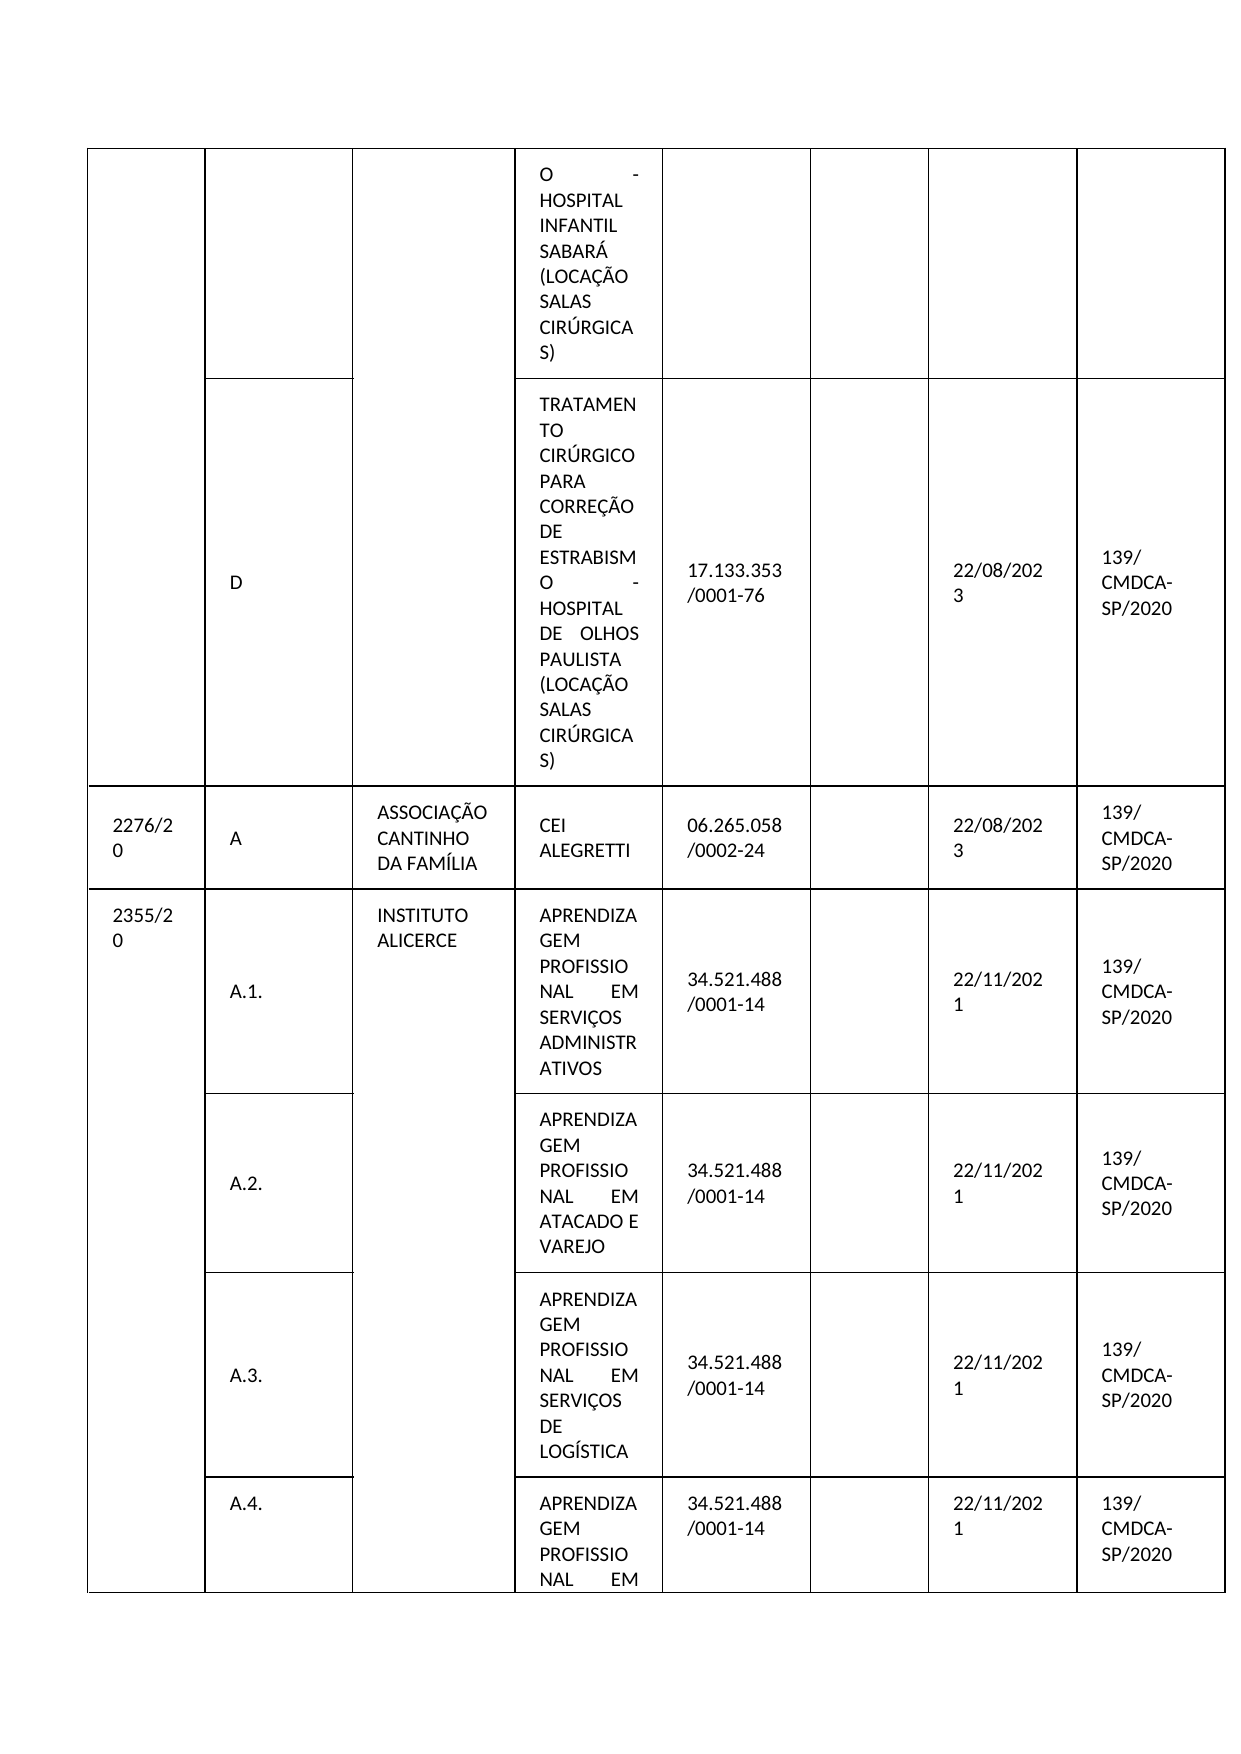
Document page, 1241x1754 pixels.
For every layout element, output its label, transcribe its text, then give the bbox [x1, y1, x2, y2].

table_cell [811, 379, 928, 785]
table_cell ASSOCIAÇÃO CANTINHO DA FAMÍLIA [353, 787, 514, 888]
table_cell 139/CMDCA-SP/2020 [1078, 1478, 1224, 1592]
table_cell [811, 1094, 928, 1272]
table_cell [929, 149, 1076, 377]
table_cell 22/11/2021 [929, 1273, 1076, 1476]
table_cell INSTITUTO ALICERCE [353, 890, 514, 1592]
table_cell [353, 149, 514, 785]
table_cell 22/11/2021 [929, 1478, 1076, 1592]
table_cell [811, 149, 928, 377]
table_cell 22/11/2021 [929, 890, 1076, 1093]
table_cell 22/08/2023 [929, 787, 1076, 888]
table_cell [88, 149, 204, 785]
table_cell A.2. [206, 1094, 352, 1272]
table_cell 2355/20 [88, 889, 204, 1592]
table_cell A.1. [206, 890, 352, 1093]
table_cell 34.521.488/0001-14 [663, 890, 810, 1093]
table_cell APRENDIZAGEM PROFISSIONAL EM [516, 1478, 662, 1592]
table_cell [811, 890, 928, 1093]
table_cell 22/11/2021 [929, 1094, 1076, 1272]
table_cell APRENDIZAGEM PROFISSIONAL EM ATACADO E VAREJO [516, 1094, 662, 1272]
table_cell [663, 149, 810, 377]
table_cell [811, 787, 928, 888]
table_cell 139/CMDCA-SP/2020 [1078, 787, 1224, 888]
table_cell APRENDIZAGEM PROFISSIONAL EM SERVIÇOS ADMINISTRATIVOS [516, 890, 662, 1093]
table_cell 139/CMDCA-SP/2020 [1078, 379, 1224, 785]
table_cell A.3. [206, 1273, 352, 1476]
table_cell 22/08/2023 [929, 379, 1076, 785]
table_cell APRENDIZAGEM PROFISSIONAL EM SERVIÇOS DE LOGÍSTICA [516, 1273, 662, 1476]
table_cell 2276/20 [88, 786, 204, 888]
table_cell 34.521.488/0001-14 [663, 1273, 810, 1476]
table_cell 34.521.488/0001-14 [663, 1478, 810, 1592]
table_cell [206, 149, 352, 377]
table_cell 139/CMDCA-SP/2020 [1078, 1273, 1224, 1476]
table_cell [1078, 149, 1224, 377]
table_cell 17.133.353/0001-76 [663, 379, 810, 785]
table_cell A [206, 787, 352, 888]
table_cell 139/CMDCA-SP/2020 [1078, 1094, 1224, 1272]
table_cell CEI ALEGRETTI [516, 787, 662, 888]
table_cell A.4. [206, 1478, 352, 1592]
table_cell [811, 1273, 928, 1476]
table_cell [811, 1478, 928, 1592]
table_cell O - HOSPITAL INFANTIL SABARÁ (LOCAÇÃO SALAS CIRÚRGICAS) [516, 149, 662, 377]
table_cell TRATAMENTO CIRÚRGICO PARA CORREÇÃO DE ESTRABISMO - HOSPITAL DE OLHOS PAULISTA (LOCAÇÃO SALAS CIRÚRGICAS) [516, 379, 662, 785]
table_cell 139/CMDCA-SP/2020 [1078, 890, 1224, 1093]
table_cell 34.521.488/0001-14 [663, 1094, 810, 1272]
table_cell D [206, 379, 352, 785]
table_cell 06.265.058/0002-24 [663, 787, 810, 888]
